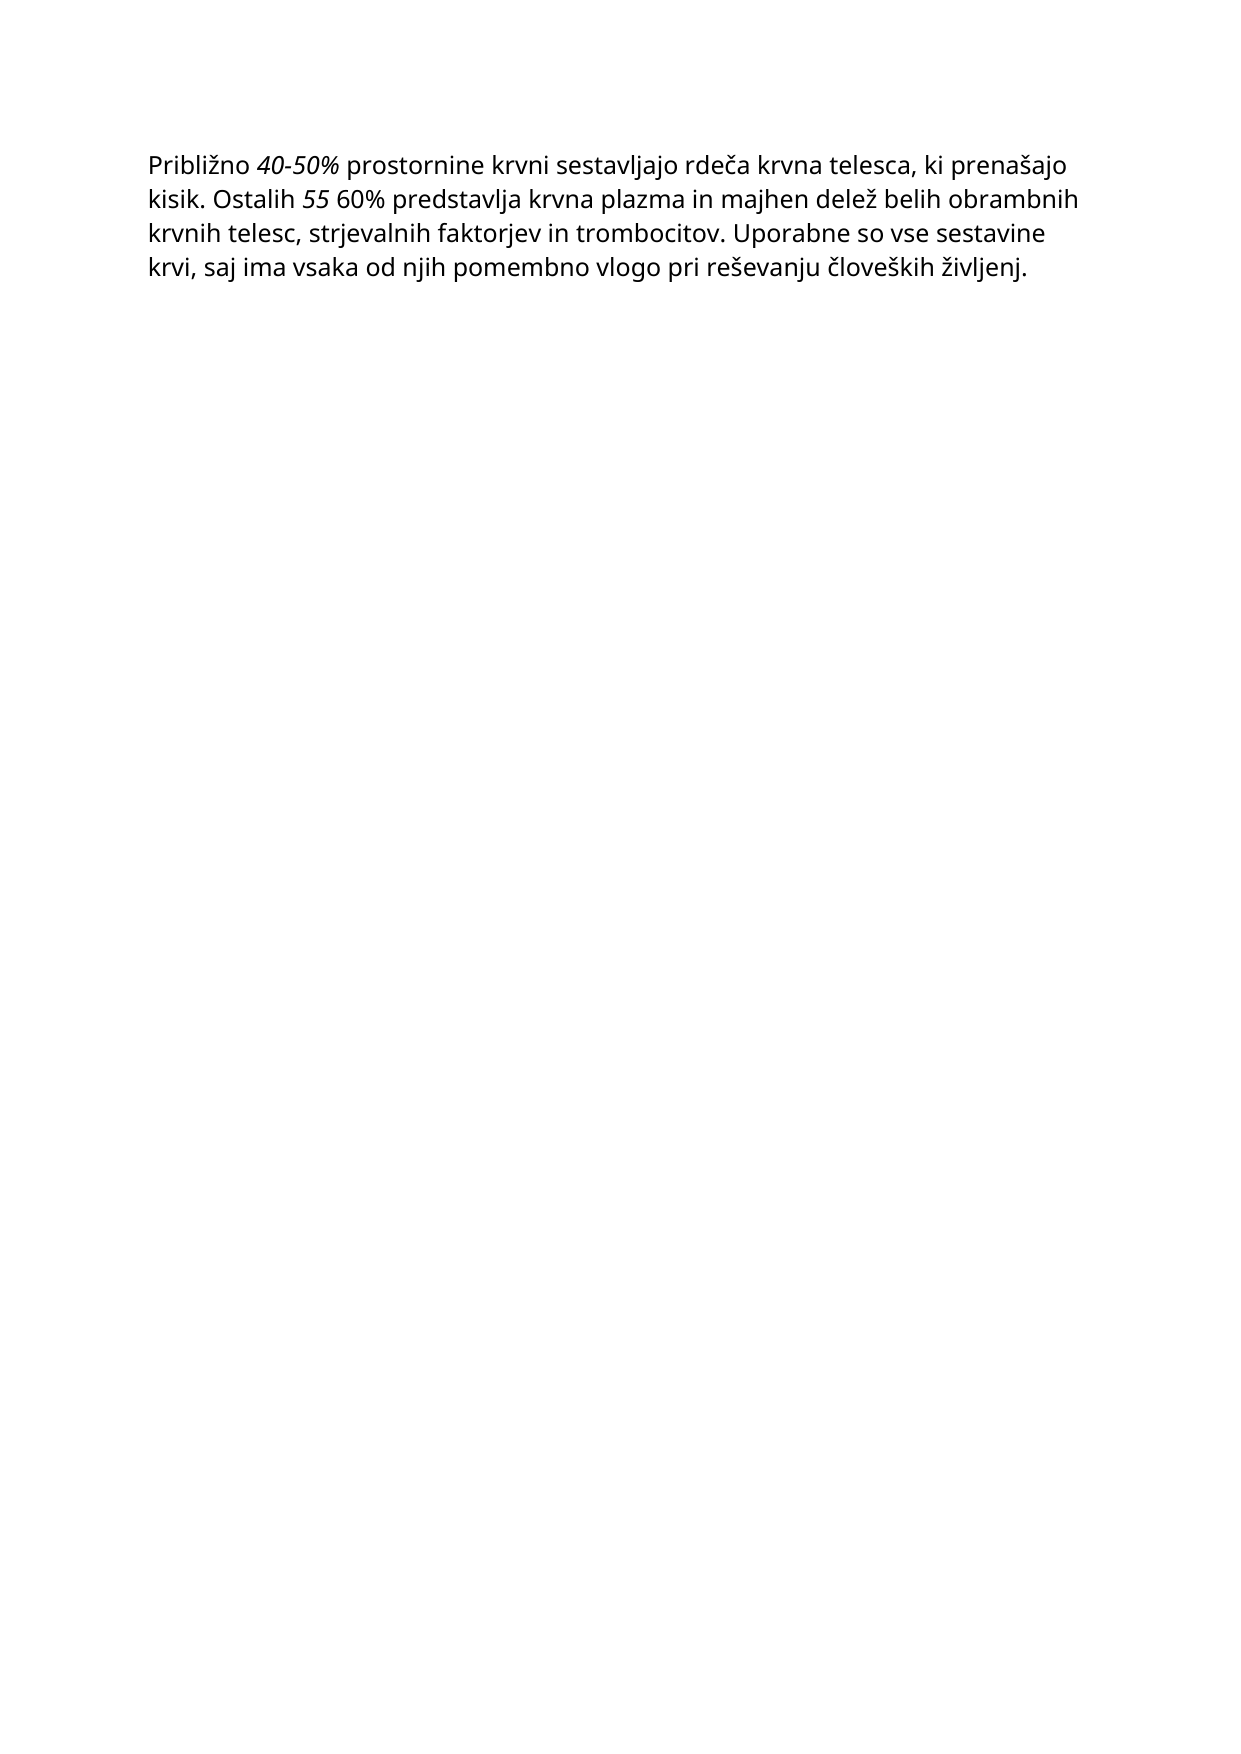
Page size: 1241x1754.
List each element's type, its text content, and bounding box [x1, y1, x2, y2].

text Približno 40-50% prostornine krvni sestavljajo rdeča krvna telesca, ki prenašajo kisik. Ostalih 55 60% predstavlja krvna plazma in majhen delež belih obrambnih krvnih telesc, strjevalnih faktorjev in trombocitov. Uporabne so vse sestavine krvi, saj ima vsaka od njih pomembno vlogo pri reševanju človeških življenj. [148, 148, 1093, 318]
